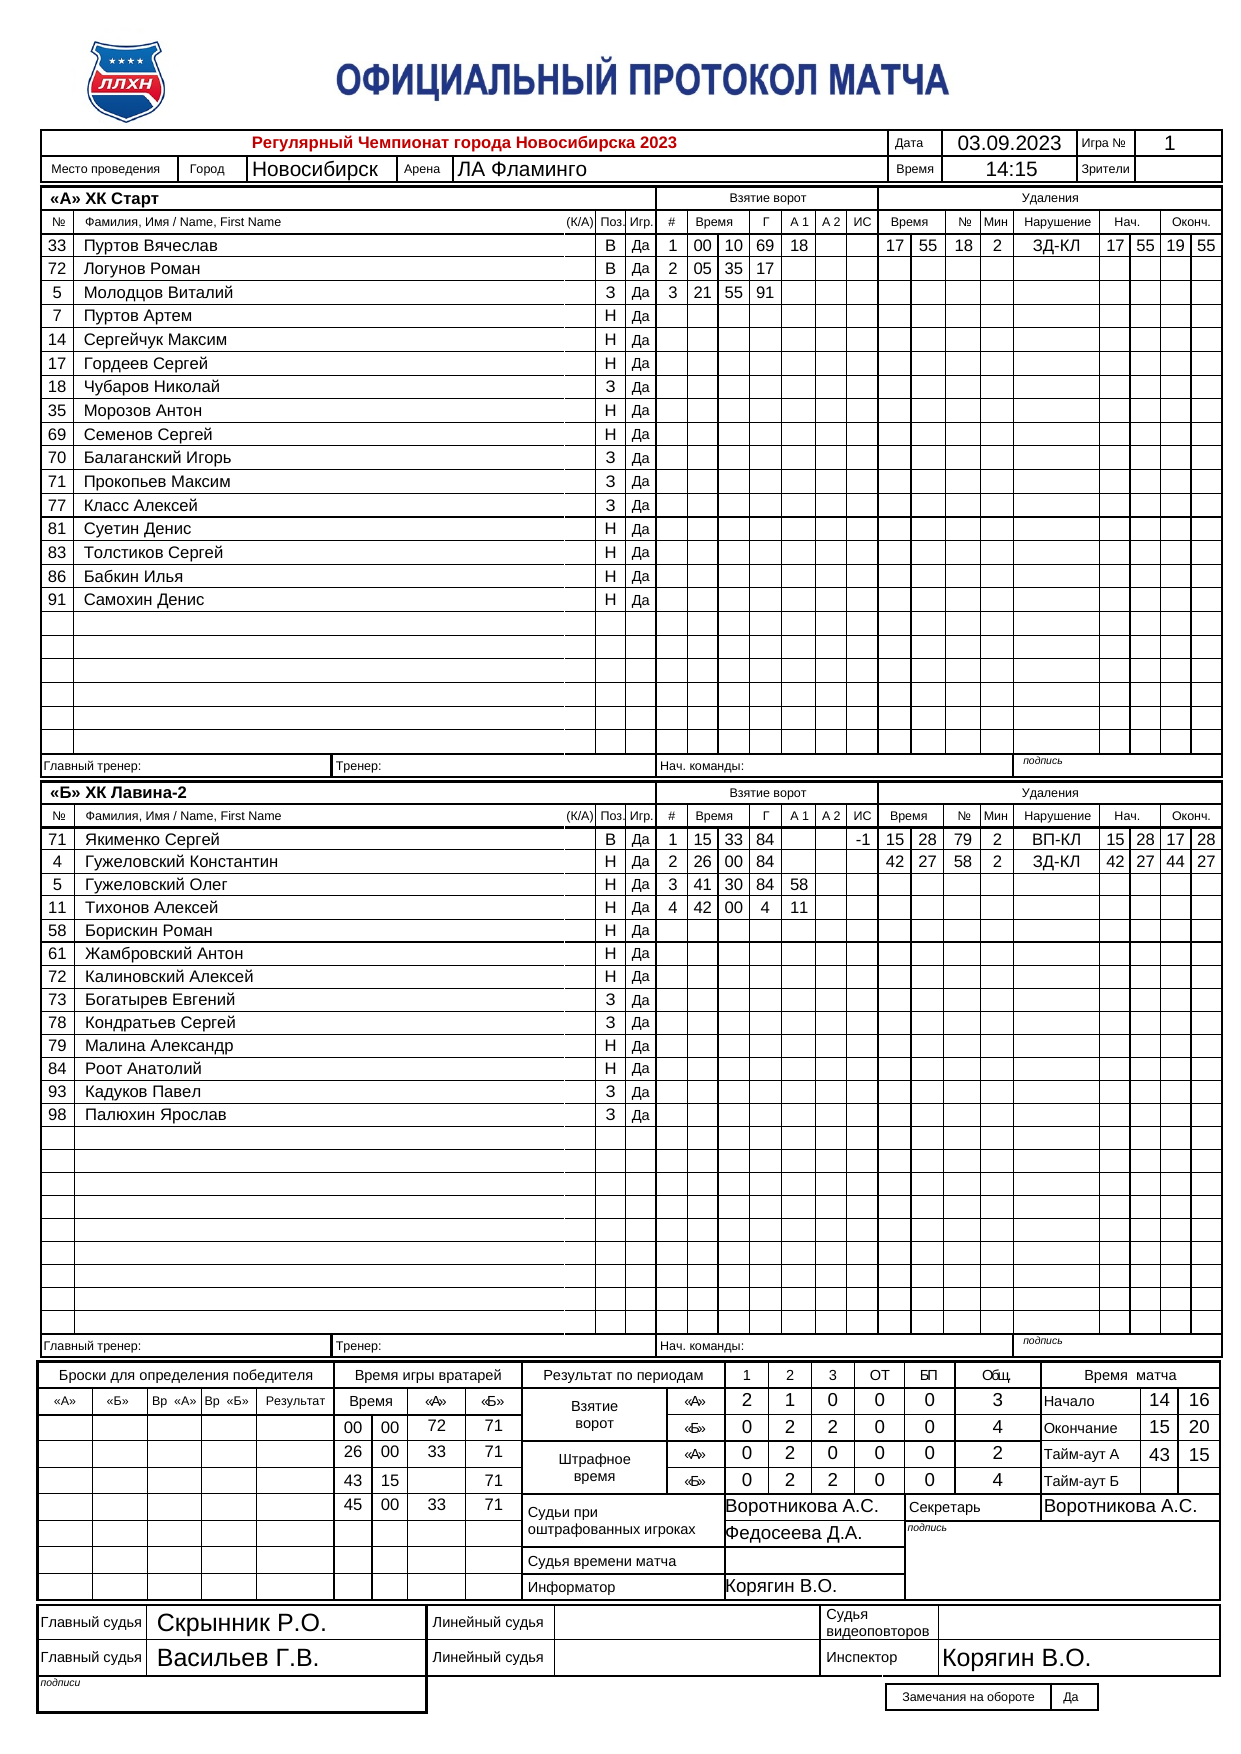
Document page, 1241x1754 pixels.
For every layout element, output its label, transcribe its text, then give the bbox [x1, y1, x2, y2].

table_cell [1100, 1081, 1129, 1103]
table_cell [944, 920, 980, 941]
table_cell [981, 1196, 1013, 1218]
table_cell [148, 1494, 201, 1520]
table_cell [750, 328, 781, 351]
table_cell [1014, 1173, 1099, 1195]
table_cell Воротникова А.С. [726, 1495, 904, 1520]
table_cell [782, 683, 815, 706]
table_cell [912, 588, 945, 611]
table_cell [1014, 518, 1099, 540]
table_cell [912, 376, 945, 398]
table_cell [816, 1265, 846, 1287]
table_cell [657, 399, 687, 422]
table_cell [912, 1288, 943, 1310]
table_cell [657, 376, 687, 398]
table_cell Роот Анатолий [75, 1058, 564, 1079]
table_cell [688, 305, 717, 327]
table_cell [466, 1547, 521, 1573]
table_cell 17 [750, 257, 781, 280]
table_cell [816, 235, 846, 256]
table_header Удаления [879, 188, 1221, 209]
table_cell [1131, 989, 1160, 1011]
table_cell [148, 1416, 201, 1440]
table_cell [981, 989, 1013, 1011]
table_cell [565, 1196, 595, 1218]
table_cell [688, 423, 717, 445]
table_cell [847, 423, 877, 445]
table_cell Зрители [1078, 157, 1134, 181]
table_cell [816, 1288, 846, 1310]
table_cell [565, 1127, 595, 1149]
table_cell [782, 305, 815, 327]
table_cell [946, 399, 980, 422]
table_cell [688, 612, 717, 634]
table_cell [719, 423, 749, 445]
table_cell Фамилия, Имя / Name, First Name [74, 211, 565, 233]
table_cell [428, 1677, 882, 1711]
table_cell [782, 1242, 815, 1264]
table_cell [1192, 518, 1221, 540]
table_cell [596, 1127, 625, 1149]
table_cell [719, 1104, 749, 1126]
table_header Время игры вратарей [335, 1363, 521, 1387]
table_header 03.09.2023 [943, 131, 1076, 155]
table_cell 2 [981, 829, 1013, 849]
table_cell [657, 1127, 687, 1149]
table_cell Самохин Денис [74, 588, 564, 611]
table_cell [750, 730, 781, 753]
table_cell [981, 683, 1013, 706]
table_cell 98 [42, 1104, 74, 1126]
table_cell [750, 612, 781, 634]
table_cell [816, 659, 846, 682]
table_cell 33 [42, 235, 73, 256]
table_cell [373, 1521, 407, 1546]
table_cell [981, 920, 1013, 941]
table_cell [816, 874, 846, 895]
table_cell 55 [912, 235, 945, 256]
table_cell № [42, 805, 74, 826]
table_cell Н [596, 850, 625, 872]
table_cell Федосеева Д.А. [726, 1521, 904, 1546]
table_cell [879, 1081, 910, 1103]
picture [5, 28, 1179, 129]
table_cell [750, 966, 781, 987]
table_cell [565, 636, 595, 658]
table_cell [1131, 446, 1160, 469]
table_cell [1014, 1035, 1099, 1057]
table_cell [1014, 305, 1099, 327]
table_cell Тайм-аут Б [1042, 1468, 1140, 1493]
table_cell [879, 707, 910, 729]
table_cell [39, 1416, 92, 1440]
table_cell [657, 1035, 687, 1057]
table_cell [1161, 1265, 1190, 1287]
table_cell [912, 1242, 943, 1264]
table_cell [39, 1547, 92, 1573]
table_cell 35 [42, 399, 73, 422]
table_cell [946, 541, 980, 564]
table_cell [335, 1521, 371, 1546]
table_cell [1100, 1173, 1129, 1195]
table_cell [847, 257, 877, 280]
table_cell [565, 376, 595, 398]
table_cell [657, 541, 687, 564]
table_cell [750, 1173, 781, 1195]
table_cell [1100, 518, 1129, 540]
table_cell [148, 1521, 201, 1546]
table_cell [981, 943, 1013, 964]
table_cell Нач. [1100, 805, 1160, 826]
table_cell [466, 1574, 521, 1599]
table_cell [596, 1150, 625, 1172]
table_cell [1100, 874, 1129, 895]
table_cell [565, 541, 595, 564]
table_cell [1100, 376, 1129, 398]
table_cell Оконч. [1161, 805, 1221, 826]
table_cell 0 [905, 1415, 954, 1440]
table_cell [879, 896, 910, 918]
table_cell [1014, 588, 1099, 611]
table_cell 2 [726, 1389, 768, 1413]
table_cell 0 [726, 1468, 768, 1493]
table_cell Кадуков Павел [75, 1081, 564, 1103]
table_cell [1100, 896, 1129, 918]
table_cell [782, 1127, 815, 1149]
table_cell [879, 1012, 910, 1033]
table_cell [39, 1574, 92, 1599]
table_cell [1100, 446, 1129, 469]
table_cell Якименко Сергей [75, 829, 564, 849]
table_cell Линейный судья [428, 1606, 554, 1639]
table_cell [750, 470, 781, 493]
table_cell [657, 1196, 687, 1218]
table_cell 2 [657, 850, 687, 872]
table_cell [148, 1547, 201, 1573]
table_cell [879, 1265, 910, 1287]
table_cell [981, 1173, 1013, 1195]
table_cell [816, 896, 846, 918]
table_cell [912, 636, 945, 658]
table_cell [93, 1521, 147, 1546]
table_cell [565, 494, 595, 516]
table_cell [1161, 966, 1190, 987]
table_cell [719, 1127, 749, 1149]
table_cell [1161, 423, 1190, 445]
table_cell [565, 305, 595, 327]
table_cell [688, 1058, 717, 1079]
table_cell [816, 1012, 846, 1033]
table_cell [719, 966, 749, 987]
table_cell Да [626, 1104, 655, 1126]
table_cell [782, 1081, 815, 1103]
table_cell [750, 565, 781, 587]
table_cell [847, 636, 877, 658]
table_cell [42, 659, 73, 682]
table_cell [981, 1288, 1013, 1310]
table_cell [75, 1219, 564, 1241]
table_cell 55 [1131, 235, 1160, 256]
table_cell [1161, 1104, 1190, 1126]
table_cell [816, 920, 846, 941]
table_cell [816, 1219, 846, 1241]
table_cell [912, 1219, 943, 1241]
table_cell Н [596, 565, 625, 587]
table_cell [944, 943, 980, 964]
table_cell З [596, 1104, 625, 1126]
table_cell [912, 352, 945, 374]
table_cell Мин [981, 211, 1013, 233]
table_cell [565, 659, 595, 682]
table_cell Пуртов Артем [74, 305, 564, 327]
table_cell 0 [905, 1442, 954, 1467]
table_cell [1131, 376, 1160, 398]
table_cell [1014, 565, 1099, 587]
table_cell [912, 707, 945, 729]
table_cell Нач. команды: [657, 755, 1012, 776]
table_cell [657, 305, 687, 327]
table_cell [1014, 966, 1099, 987]
table_cell Да [626, 399, 655, 422]
table_cell [981, 494, 1013, 516]
table_cell [688, 966, 717, 987]
table_cell [847, 235, 877, 256]
table_cell Скрынник Р.О. [147, 1606, 425, 1639]
table_cell [565, 518, 595, 540]
table_cell 4 [42, 850, 74, 872]
table_cell 2 [981, 850, 1013, 872]
table_cell [981, 305, 1013, 327]
table_cell [816, 612, 846, 634]
table_cell [688, 1242, 717, 1264]
table_cell [816, 518, 846, 540]
table_cell [847, 1288, 877, 1310]
table_cell Н [596, 305, 625, 327]
table_cell [626, 730, 655, 753]
table_cell [1161, 470, 1190, 493]
table_cell [847, 281, 877, 303]
table_cell [750, 423, 781, 445]
table_cell [946, 730, 980, 753]
table_cell [1014, 920, 1099, 941]
table_cell [944, 896, 980, 918]
table_cell [373, 1574, 407, 1599]
table_cell Гордеев Сергей [74, 352, 564, 374]
table_cell [202, 1494, 256, 1520]
table_cell [847, 446, 877, 469]
table_cell [847, 659, 877, 682]
table_cell [719, 1035, 749, 1057]
table_cell [1100, 305, 1129, 327]
table_cell [782, 328, 815, 351]
table_cell [373, 1547, 407, 1573]
table_cell Главный судья [39, 1640, 146, 1675]
table_cell [782, 989, 815, 1011]
table_cell [626, 1127, 655, 1149]
table_cell 15 [1179, 1441, 1219, 1467]
table_cell Поз. [596, 805, 625, 826]
table_cell [1131, 1150, 1160, 1172]
table_cell [1100, 636, 1129, 658]
table_cell [750, 1104, 781, 1126]
table_cell [816, 423, 846, 445]
table_cell Информатор [523, 1575, 724, 1599]
table_cell [1100, 1265, 1129, 1287]
table_cell [565, 1219, 595, 1241]
table_cell [847, 966, 877, 987]
table_cell 26 [335, 1441, 371, 1467]
table_cell [1161, 920, 1190, 941]
table_cell [565, 1173, 595, 1195]
table_cell [688, 1173, 717, 1195]
table_cell Корягин В.О. [939, 1640, 1219, 1675]
table_cell [1100, 541, 1129, 564]
table_cell [719, 1311, 749, 1333]
table_cell [1014, 1288, 1099, 1310]
table_cell [847, 1104, 877, 1126]
table_cell [847, 518, 877, 540]
table_cell [719, 399, 749, 422]
table_cell [1131, 470, 1160, 493]
table_cell [782, 565, 815, 587]
table_cell [1131, 707, 1160, 729]
table_cell Секретарь [906, 1495, 1040, 1520]
table_cell [1014, 494, 1099, 516]
table_cell Взятие ворот [523, 1389, 666, 1440]
table_cell 3 [956, 1389, 1040, 1413]
table_cell Да [626, 943, 655, 964]
table_cell [912, 494, 945, 516]
table_cell [981, 1058, 1013, 1079]
table_cell Да [626, 874, 655, 895]
table_cell 0 [905, 1468, 954, 1493]
table_cell 69 [750, 235, 781, 256]
table_cell [565, 1288, 595, 1310]
table_cell [1014, 1196, 1099, 1218]
table_cell [1131, 1196, 1160, 1218]
table_cell [1131, 1265, 1160, 1287]
table_cell [782, 920, 815, 941]
table_cell [847, 376, 877, 398]
table_cell [719, 730, 749, 753]
table_cell [782, 1035, 815, 1057]
table_cell [565, 1058, 595, 1079]
table_cell [816, 1104, 846, 1126]
table_cell Время [879, 211, 945, 233]
table_cell [257, 1416, 333, 1440]
table_cell Н [596, 943, 625, 964]
table_cell [565, 399, 595, 422]
table_cell [1192, 565, 1221, 587]
table_cell [626, 636, 655, 658]
table_cell 71 [466, 1494, 521, 1520]
table_cell [847, 1242, 877, 1264]
table_cell [750, 518, 781, 540]
table_cell [782, 707, 815, 729]
table_cell Да [626, 541, 655, 564]
table_cell [719, 636, 749, 658]
table_cell [626, 1311, 655, 1333]
table_cell [1100, 1196, 1129, 1218]
table_cell Фамилия, Имя / Name, First Name [75, 805, 565, 826]
table_cell [816, 1242, 846, 1264]
table_cell [1136, 157, 1221, 181]
table_cell [719, 1150, 749, 1172]
table_cell [596, 1311, 625, 1333]
table_cell Да [626, 235, 655, 256]
table_cell [93, 1441, 147, 1467]
table_cell [912, 1081, 943, 1103]
table_cell [1161, 352, 1190, 374]
table_cell [1161, 588, 1190, 611]
table_cell [688, 659, 717, 682]
table_cell [879, 1104, 910, 1126]
table_cell [626, 1173, 655, 1195]
table_cell [946, 376, 980, 398]
table_cell [912, 1104, 943, 1126]
table_cell [1131, 281, 1160, 303]
table_cell 21 [688, 281, 717, 303]
table_cell 28 [912, 829, 943, 849]
table_cell [565, 281, 595, 303]
table_cell [1131, 257, 1160, 280]
table_cell [1014, 1127, 1099, 1149]
table_cell [688, 636, 717, 658]
table_cell [816, 588, 846, 611]
table_cell 17 [42, 352, 73, 374]
table_cell [750, 399, 781, 422]
table_header Броски для определения победителя [39, 1363, 333, 1387]
table_cell Воротникова А.С. [1042, 1495, 1219, 1520]
table_cell [782, 1265, 815, 1287]
table_cell 1 [657, 235, 687, 256]
table_header ОТ [855, 1363, 904, 1387]
table_cell 18 [946, 235, 980, 256]
table_cell [1192, 707, 1221, 729]
table_cell [657, 943, 687, 964]
table_cell [912, 920, 943, 941]
table_cell ЛА Фламинго [454, 157, 887, 181]
table_cell [879, 1173, 910, 1195]
table_cell 00 [719, 896, 749, 918]
table_cell [1014, 707, 1099, 729]
table_cell [565, 829, 595, 849]
table_cell [750, 541, 781, 564]
table_cell [816, 943, 846, 964]
table_cell [912, 281, 945, 303]
table_cell [750, 920, 781, 941]
table_cell 4 [750, 896, 781, 918]
table_cell [1131, 1058, 1160, 1079]
table_cell [726, 1548, 904, 1573]
table_cell [565, 1104, 595, 1126]
table_cell [626, 1150, 655, 1172]
table_cell [257, 1521, 333, 1546]
table_cell [74, 707, 564, 729]
table_cell Н [596, 541, 625, 564]
table_cell 33 [408, 1441, 465, 1467]
table_cell [847, 494, 877, 516]
table_cell [847, 1081, 877, 1103]
table_cell [912, 683, 945, 706]
table_cell [719, 588, 749, 611]
table_cell [782, 829, 815, 849]
table_cell [1014, 281, 1099, 303]
table_cell [565, 235, 595, 256]
table_cell [688, 683, 717, 706]
table_cell Да [626, 850, 655, 872]
table_cell [981, 565, 1013, 587]
table_cell 00 [373, 1494, 407, 1520]
table_cell 27 [912, 850, 943, 872]
table_cell «А» [668, 1442, 724, 1467]
table_cell [657, 683, 687, 706]
table_cell [944, 966, 980, 987]
table_cell Тихонов Алексей [75, 896, 564, 918]
table_cell [847, 1173, 877, 1195]
table_cell [565, 1012, 595, 1033]
table_cell [1014, 1150, 1099, 1172]
table_cell [1131, 588, 1160, 611]
table_cell [1161, 541, 1190, 564]
table_cell Жамбровский Антон [75, 943, 564, 964]
table_cell [657, 1219, 687, 1241]
table_cell [981, 1081, 1013, 1103]
table_cell [688, 518, 717, 540]
table_cell [816, 305, 846, 327]
table_cell [1099, 1682, 1220, 1711]
table_cell № [944, 805, 980, 826]
table_cell Тайм-аут А [1042, 1441, 1140, 1467]
table_cell 2 [769, 1468, 811, 1493]
table_cell [1192, 1104, 1221, 1126]
table_cell Н [596, 518, 625, 540]
table_cell Поз. [596, 211, 625, 233]
table_cell [782, 470, 815, 493]
table_cell [75, 1265, 564, 1287]
table_cell [981, 1127, 1013, 1149]
table_cell [879, 281, 910, 303]
table_cell [626, 1219, 655, 1241]
table_cell [1131, 874, 1160, 895]
table_cell [944, 1150, 980, 1172]
table_cell [847, 1196, 877, 1218]
table_cell [879, 1150, 910, 1172]
table_cell [1192, 1265, 1221, 1287]
table_cell 2 [981, 235, 1013, 256]
table_cell 78 [42, 1012, 74, 1033]
table_cell 91 [42, 588, 73, 611]
table_cell [879, 1196, 910, 1218]
table_cell [1014, 1012, 1099, 1033]
table_cell 72 [408, 1416, 465, 1440]
table_cell [981, 376, 1013, 398]
table_cell [565, 1150, 595, 1172]
table_cell [879, 399, 910, 422]
table_header Общ. [956, 1363, 1040, 1387]
table_cell [74, 636, 564, 658]
table_cell [565, 1081, 595, 1103]
table_header Взятие ворот [657, 188, 877, 209]
table_cell 7 [42, 305, 73, 327]
table_cell [946, 281, 980, 303]
table_cell 70 [42, 446, 73, 469]
table_cell Класс Алексей [74, 494, 564, 516]
table_cell [879, 565, 910, 587]
table_cell [981, 1012, 1013, 1033]
table_cell [782, 588, 815, 611]
table_cell [202, 1468, 256, 1493]
table_cell [944, 1127, 980, 1149]
table_cell [688, 565, 717, 587]
table_cell [1141, 1468, 1177, 1493]
table_cell Гужеловский Олег [75, 874, 564, 895]
table_cell № [946, 211, 980, 233]
table_cell 0 [726, 1415, 768, 1440]
table_cell Н [596, 352, 625, 374]
table_cell [782, 423, 815, 445]
table_cell Богатырев Евгений [75, 989, 564, 1011]
table_cell [981, 541, 1013, 564]
table_cell [565, 874, 595, 895]
table_cell [750, 636, 781, 658]
table_cell [981, 659, 1013, 682]
table_cell подпись [1014, 1335, 1221, 1356]
table_cell [719, 659, 749, 682]
table_cell [1192, 423, 1221, 445]
table_cell Да [626, 1081, 655, 1103]
table_cell [1192, 1081, 1221, 1103]
table_cell [816, 829, 846, 849]
table_cell [657, 1150, 687, 1172]
table_cell [847, 1058, 877, 1079]
table_cell [1100, 612, 1129, 634]
table_cell [565, 707, 595, 729]
table_cell [879, 588, 910, 611]
table_cell ЗД-КЛ [1014, 850, 1099, 872]
table_cell [816, 281, 846, 303]
table_cell 77 [42, 494, 73, 516]
table_cell [719, 305, 749, 327]
table_cell 2 [769, 1442, 811, 1467]
table_cell [939, 1606, 1219, 1639]
table_cell 11 [42, 896, 74, 918]
table_cell [42, 636, 73, 658]
table_cell [782, 518, 815, 540]
table_cell [847, 707, 877, 729]
table_cell [74, 659, 564, 682]
table_cell [912, 966, 943, 987]
table_cell [42, 1173, 74, 1195]
table_cell [879, 659, 910, 682]
table_cell [879, 1035, 910, 1057]
table_cell [1161, 1311, 1190, 1333]
table_cell [782, 281, 815, 303]
table_cell [879, 446, 910, 469]
table_cell [847, 541, 877, 564]
table_cell Н [596, 328, 625, 351]
table_cell [750, 1058, 781, 1079]
table_cell [202, 1574, 256, 1599]
table_cell [816, 494, 846, 516]
table_cell Да [626, 989, 655, 1011]
table_cell [1014, 328, 1099, 351]
table_cell [981, 328, 1013, 351]
table_cell [946, 257, 980, 280]
table_cell [688, 1081, 717, 1103]
table_cell Нач. [1100, 211, 1160, 233]
table_cell [879, 874, 910, 895]
table_cell Главный тренер: [42, 755, 330, 776]
table_cell [847, 328, 877, 351]
table_cell Да [626, 1012, 655, 1033]
table_cell [719, 565, 749, 587]
table_cell 4 [657, 896, 687, 918]
table_cell [257, 1468, 333, 1493]
table_cell [981, 470, 1013, 493]
table_cell Игр. [626, 211, 655, 233]
table_cell 33 [719, 829, 749, 849]
table_cell 2 [812, 1415, 854, 1440]
table_cell [782, 352, 815, 374]
table_cell 93 [42, 1081, 74, 1103]
table_cell [912, 257, 945, 280]
table_cell № [42, 211, 73, 233]
table_header Время матча [1042, 1363, 1219, 1387]
table_cell 3 [657, 874, 687, 895]
table_cell Новосибирск [248, 157, 396, 181]
table_cell 79 [944, 829, 980, 849]
table_cell Нач. команды: [657, 1335, 1012, 1356]
table_cell [782, 1058, 815, 1079]
table_cell 5 [42, 874, 74, 895]
table_cell [1161, 1081, 1190, 1103]
table_cell [879, 730, 910, 753]
table_cell [782, 1219, 815, 1241]
table_cell Главный судья [39, 1606, 146, 1639]
table_cell Логунов Роман [74, 257, 564, 280]
table_cell [879, 1288, 910, 1310]
table_cell [1100, 1012, 1129, 1033]
table_cell Да [626, 257, 655, 280]
table_cell [946, 612, 980, 634]
table_cell [1192, 257, 1221, 280]
table_cell 83 [42, 541, 73, 564]
table_cell 42 [1100, 850, 1129, 872]
table_cell [42, 1242, 74, 1264]
table_cell [879, 423, 910, 445]
table_cell [879, 966, 910, 987]
table_cell 71 [466, 1416, 521, 1440]
table_cell [657, 920, 687, 941]
table_cell Балаганский Игорь [74, 446, 564, 469]
table_cell [1161, 565, 1190, 587]
table_cell [944, 1104, 980, 1126]
table_cell [782, 1173, 815, 1195]
table_cell [912, 989, 943, 1011]
table_cell [879, 541, 910, 564]
table_cell подпись [1014, 755, 1221, 776]
table_cell [912, 446, 945, 469]
table_cell [782, 636, 815, 658]
table_cell В [596, 235, 625, 256]
table_cell [565, 896, 595, 918]
table_cell Да [626, 829, 655, 849]
table_cell [657, 565, 687, 587]
table_cell Судьи при оштрафованных игроках [523, 1495, 724, 1546]
table_header Результат по периодам [523, 1363, 724, 1387]
table_cell [1131, 1035, 1160, 1057]
table_cell [847, 565, 877, 587]
table_cell [879, 305, 910, 327]
table_cell Время [335, 1389, 407, 1413]
table_cell [1192, 1150, 1221, 1172]
table_cell [1014, 541, 1099, 564]
table_cell [42, 730, 73, 753]
table_cell [1014, 1265, 1099, 1287]
table_cell Семенов Сергей [74, 423, 564, 445]
table_cell [1100, 989, 1129, 1011]
table_cell [565, 1311, 595, 1333]
table_cell [75, 1288, 564, 1310]
table_cell [981, 399, 1013, 422]
table_cell [1100, 730, 1129, 753]
table_cell [944, 1173, 980, 1195]
table_cell [879, 494, 910, 516]
table_cell [596, 636, 625, 658]
table_cell [912, 423, 945, 445]
table_cell [626, 612, 655, 634]
table_cell [688, 1127, 717, 1149]
table_cell [657, 423, 687, 445]
table_cell [1192, 989, 1221, 1011]
table_cell [1100, 588, 1129, 611]
table_cell [657, 1058, 687, 1079]
table_cell 15 [373, 1468, 407, 1493]
table_cell [981, 1242, 1013, 1264]
table_cell [1161, 896, 1190, 918]
table_cell 28 [1131, 829, 1160, 849]
table_cell [565, 352, 595, 374]
table_cell [565, 446, 595, 469]
table_cell [981, 966, 1013, 987]
table_header Удаления [879, 783, 1221, 803]
table_cell [555, 1640, 819, 1675]
table_cell [879, 470, 910, 493]
table_cell 84 [42, 1058, 74, 1079]
table_cell [1192, 1173, 1221, 1195]
table_cell [816, 446, 846, 469]
table_cell [719, 1173, 749, 1195]
table_cell [657, 730, 687, 753]
table_cell [816, 1035, 846, 1057]
table_cell [782, 659, 815, 682]
table_cell [565, 328, 595, 351]
table_cell [719, 1012, 749, 1033]
table_cell [879, 518, 910, 540]
table_cell [912, 730, 945, 753]
table_cell подпись [906, 1522, 1219, 1599]
table_cell [719, 518, 749, 540]
table_cell З [596, 281, 625, 303]
table_cell 4 [956, 1415, 1040, 1440]
table_cell [657, 707, 687, 729]
table_cell Пуртов Вячеслав [74, 235, 564, 256]
table_cell [981, 636, 1013, 658]
table_cell Да [626, 376, 655, 398]
table_cell [816, 966, 846, 987]
table_cell [1192, 328, 1221, 351]
table_cell [816, 636, 846, 658]
table_cell [1161, 1127, 1190, 1149]
table_cell [1192, 1311, 1221, 1333]
table_cell [816, 470, 846, 493]
table_cell [688, 1288, 717, 1310]
table_cell [816, 1173, 846, 1195]
table_cell [719, 989, 749, 1011]
table_cell [816, 730, 846, 753]
table_cell [946, 470, 980, 493]
table_cell [565, 730, 595, 753]
table_cell Время [879, 805, 943, 826]
table_cell [565, 966, 595, 987]
table_cell [1161, 874, 1190, 895]
table_cell Да [626, 920, 655, 941]
table_cell [847, 850, 877, 872]
table_cell ИС [847, 211, 877, 233]
table_cell Морозов Антон [74, 399, 564, 422]
table_header 2 [769, 1363, 811, 1387]
table_cell [626, 707, 655, 729]
table_cell Да [626, 494, 655, 516]
table_cell [1100, 423, 1129, 445]
table_cell [912, 1311, 943, 1333]
table_cell 42 [879, 850, 910, 872]
table_cell [1192, 281, 1221, 303]
table_cell [883, 1677, 1220, 1681]
table_cell [981, 707, 1013, 729]
table_cell [981, 896, 1013, 918]
table_cell Да [626, 352, 655, 374]
table_cell [688, 1104, 717, 1126]
table_cell [1131, 541, 1160, 564]
table_cell [1014, 376, 1099, 398]
table_cell 15 [1100, 829, 1129, 849]
table_cell [42, 1311, 74, 1333]
table_cell [847, 874, 877, 895]
table_cell [750, 1288, 781, 1310]
table_cell [1131, 636, 1160, 658]
table_cell подписи [39, 1677, 425, 1711]
table_cell 15 [688, 829, 717, 849]
table_cell 0 [855, 1468, 904, 1493]
table_cell [981, 1035, 1013, 1057]
table_cell [1161, 730, 1190, 753]
table_cell [565, 1035, 595, 1057]
table_cell [1014, 1219, 1099, 1241]
table_cell [657, 1173, 687, 1195]
table_cell Да [626, 328, 655, 351]
table_cell Инспектор [821, 1640, 938, 1675]
table_cell [1192, 541, 1221, 564]
table_cell [74, 683, 564, 706]
table_cell 26 [688, 850, 717, 872]
table_cell [1161, 1219, 1190, 1241]
table_header Да [1052, 1685, 1097, 1709]
table_cell [944, 1242, 980, 1264]
table_cell [719, 494, 749, 516]
table_cell Н [596, 920, 625, 941]
table_cell [750, 588, 781, 611]
table_cell [719, 328, 749, 351]
table_cell [42, 1265, 74, 1287]
table_cell [946, 683, 980, 706]
table_cell 00 [373, 1416, 407, 1440]
table_cell [688, 1265, 717, 1287]
table_cell [750, 1265, 781, 1287]
table_cell 18 [42, 376, 73, 398]
table_cell [688, 730, 717, 753]
table_cell [782, 541, 815, 564]
table_cell [879, 1127, 910, 1149]
table_cell 1 [657, 829, 687, 849]
table_cell [1192, 874, 1221, 895]
table_cell 42 [688, 896, 717, 918]
table_cell (К/А) [565, 211, 595, 233]
table_cell [1100, 1035, 1129, 1057]
table_cell [816, 989, 846, 1011]
table_cell [688, 588, 717, 611]
table_cell [1014, 1081, 1099, 1103]
table_cell [1161, 399, 1190, 422]
table_cell [847, 588, 877, 611]
table_cell [750, 1150, 781, 1172]
table_cell 71 [42, 470, 73, 493]
table_cell [1131, 683, 1160, 706]
table_cell [408, 1468, 465, 1493]
table_cell Начало [1042, 1389, 1140, 1413]
table_cell [719, 1265, 749, 1287]
table_cell [847, 683, 877, 706]
table_cell Время [688, 805, 749, 826]
table_cell [657, 636, 687, 658]
table_cell [1192, 920, 1221, 941]
table_cell 71 [42, 829, 74, 849]
table_cell 35 [719, 257, 749, 280]
table_cell [688, 446, 717, 469]
table_cell 81 [42, 518, 73, 540]
table_cell [1161, 494, 1190, 516]
table_cell [981, 446, 1013, 469]
table_cell [816, 541, 846, 564]
table_cell [944, 1196, 980, 1218]
table_cell Мин [981, 805, 1013, 826]
table_cell [944, 1012, 980, 1033]
table_cell [719, 446, 749, 469]
table_cell 27 [1192, 850, 1221, 872]
table_cell [816, 1058, 846, 1079]
table_cell [1014, 1242, 1099, 1264]
table_cell [750, 1219, 781, 1241]
table_cell [816, 1196, 846, 1218]
table_cell [1100, 1219, 1129, 1241]
table_cell [719, 943, 749, 964]
table_cell [596, 1219, 625, 1241]
table_cell [1131, 1104, 1160, 1126]
table_cell [1131, 305, 1160, 327]
table_cell [816, 328, 846, 351]
table_cell [1131, 1219, 1160, 1241]
table_cell [202, 1521, 256, 1546]
table_cell [1192, 966, 1221, 987]
table_cell [879, 1058, 910, 1079]
table_cell [1100, 494, 1129, 516]
table_cell [1131, 1081, 1160, 1103]
table_cell 17 [879, 235, 910, 256]
table_cell [202, 1416, 256, 1440]
table_cell [1014, 1058, 1099, 1079]
table_cell 0 [812, 1389, 854, 1413]
table_cell # [657, 805, 687, 826]
table_cell 05 [688, 257, 717, 280]
table_cell [981, 352, 1013, 374]
table_cell «А» [668, 1389, 724, 1413]
table_cell -1 [847, 829, 877, 849]
table_cell 18 [782, 235, 815, 256]
table_cell 30 [719, 874, 749, 895]
table_cell 0 [855, 1415, 904, 1440]
table_cell «Б» [668, 1468, 724, 1493]
table_cell [1192, 1242, 1221, 1264]
table_cell [946, 588, 980, 611]
table_cell [782, 612, 815, 634]
table_cell [1100, 1127, 1129, 1149]
table_cell З [596, 494, 625, 516]
table_cell [74, 730, 564, 753]
table_cell Судья времени матча [523, 1548, 724, 1573]
table_cell А 1 [782, 211, 815, 233]
table_cell Судья видеоповторов [821, 1606, 938, 1639]
table_cell [335, 1574, 371, 1599]
table_cell [981, 257, 1013, 280]
table_cell [879, 683, 910, 706]
table_cell [1131, 1012, 1160, 1033]
table_cell [1161, 1058, 1190, 1079]
table_cell 0 [905, 1389, 954, 1413]
table_cell [1161, 636, 1190, 658]
table_cell [688, 1196, 717, 1218]
table_cell [981, 874, 1013, 895]
table_cell Тренер: [333, 1335, 655, 1356]
table_cell [1192, 943, 1221, 964]
table_cell [912, 943, 943, 964]
table_header БП [905, 1363, 954, 1387]
table_cell 58 [944, 850, 980, 872]
table_cell [719, 1196, 749, 1218]
table_cell [944, 1265, 980, 1287]
table_cell [657, 1311, 687, 1333]
table_cell А 1 [782, 805, 815, 826]
table_cell [565, 920, 595, 941]
table_cell [565, 423, 595, 445]
table_cell [782, 257, 815, 280]
table_cell Н [596, 874, 625, 895]
table_cell [1192, 446, 1221, 469]
table_cell 73 [42, 989, 74, 1011]
table_cell [1161, 707, 1190, 729]
table_cell 17 [1100, 235, 1129, 256]
table_cell [565, 565, 595, 587]
table_cell [75, 1150, 564, 1172]
table_cell Вр «А» [148, 1389, 201, 1413]
table_cell [1100, 565, 1129, 587]
table_cell Результат [257, 1389, 333, 1413]
table_cell [750, 446, 781, 469]
table_cell [565, 989, 595, 1011]
table_cell [1192, 399, 1221, 422]
table_cell [879, 989, 910, 1011]
table_cell [750, 1012, 781, 1033]
table_cell [565, 683, 595, 706]
table_cell 14 [1141, 1389, 1177, 1413]
table_cell [1100, 257, 1129, 280]
table_cell [555, 1606, 819, 1639]
table_cell [816, 565, 846, 587]
table_cell [1192, 683, 1221, 706]
table_cell (К/А) [565, 805, 595, 826]
table_cell [946, 565, 980, 587]
table_cell [148, 1574, 201, 1599]
table_cell [657, 352, 687, 374]
table_cell В [596, 257, 625, 280]
table_cell Н [596, 966, 625, 987]
table_cell Тренер: [333, 755, 655, 776]
table_cell [944, 1035, 980, 1057]
table_cell З [596, 1012, 625, 1033]
table_cell [657, 494, 687, 516]
table_cell [657, 1242, 687, 1264]
table_cell [657, 1265, 687, 1287]
table_header «А» ХК Старт [42, 188, 655, 209]
table_cell [879, 1242, 910, 1264]
table_header Замечания на обороте [887, 1685, 1050, 1709]
table_cell [1100, 328, 1129, 351]
table_cell З [596, 446, 625, 469]
table_cell [466, 1521, 521, 1546]
table_cell [688, 1219, 717, 1241]
table_cell [912, 1173, 943, 1195]
table_cell [1100, 966, 1129, 987]
table_cell [912, 896, 943, 918]
table_cell 58 [782, 874, 815, 895]
table_cell [565, 850, 595, 872]
table_cell Чубаров Николай [74, 376, 564, 398]
table_cell [657, 1104, 687, 1126]
table_cell 11 [782, 896, 815, 918]
table_cell [981, 518, 1013, 540]
table_cell [981, 612, 1013, 634]
table_cell [688, 1035, 717, 1057]
table_cell [596, 1265, 625, 1287]
table_cell [816, 1311, 846, 1333]
table_cell [1014, 683, 1099, 706]
table_cell [1192, 1196, 1221, 1218]
table_cell Н [596, 399, 625, 422]
table_cell [879, 352, 910, 374]
table_cell [1192, 588, 1221, 611]
table_cell [750, 683, 781, 706]
table_cell [719, 1081, 749, 1103]
table_cell 00 [688, 235, 717, 256]
table_cell [42, 683, 73, 706]
table_cell [626, 1242, 655, 1264]
table_cell [1192, 730, 1221, 753]
table_cell [750, 707, 781, 729]
table_cell [1161, 446, 1190, 469]
table_cell [946, 423, 980, 445]
table_cell [750, 1242, 781, 1264]
table_cell Да [626, 588, 655, 611]
table_cell [626, 1288, 655, 1310]
table_cell [946, 707, 980, 729]
table_cell 0 [812, 1442, 854, 1467]
table_cell [1100, 352, 1129, 374]
table_header Регулярный Чемпионат города Новосибирска 2023 [42, 131, 887, 155]
table_cell [719, 352, 749, 374]
table_cell [816, 352, 846, 374]
table_cell [75, 1242, 564, 1264]
table_cell [879, 328, 910, 351]
table_cell [657, 1081, 687, 1103]
table_cell [1161, 1242, 1190, 1264]
table_cell [688, 494, 717, 516]
table_cell [1014, 989, 1099, 1011]
table_cell [1100, 707, 1129, 729]
table_cell [335, 1547, 371, 1573]
table_cell 00 [719, 850, 749, 872]
table_cell [42, 1196, 74, 1218]
table_cell Время [889, 157, 941, 181]
table_cell [912, 1127, 943, 1149]
table_cell [42, 1150, 74, 1172]
table_cell 14 [42, 328, 73, 351]
table_cell Нарушение [1014, 805, 1099, 826]
table_cell Прокопьев Максим [74, 470, 564, 493]
table_cell [912, 541, 945, 564]
table_cell [75, 1127, 564, 1149]
table_cell 33 [408, 1494, 465, 1520]
table_cell [879, 1311, 910, 1333]
table_cell [565, 257, 595, 280]
table_cell [782, 850, 815, 872]
table_cell 28 [1192, 829, 1221, 849]
table_cell «Б » [466, 1389, 521, 1413]
table_cell [847, 920, 877, 941]
table_cell [1192, 659, 1221, 682]
table_cell [1131, 565, 1160, 587]
table_cell [257, 1494, 333, 1520]
table_cell [1131, 423, 1160, 445]
table_cell [657, 989, 687, 1011]
table_cell [1014, 896, 1099, 918]
table_cell 84 [750, 829, 781, 849]
table_cell [1161, 257, 1190, 280]
table_cell [847, 1311, 877, 1333]
table_cell [688, 707, 717, 729]
table_cell [981, 423, 1013, 445]
table_cell [1161, 376, 1190, 398]
table_cell [1100, 281, 1129, 303]
table_cell [148, 1441, 201, 1467]
table_cell [879, 612, 910, 634]
table_cell [1192, 494, 1221, 516]
table_cell [847, 1035, 877, 1057]
table_cell Время [688, 211, 749, 233]
table_cell [750, 1035, 781, 1057]
table_cell [847, 352, 877, 374]
table_cell Молодцов Виталий [74, 281, 564, 303]
table_cell [719, 683, 749, 706]
table_cell [847, 896, 877, 918]
table_cell Да [626, 518, 655, 540]
table_cell [847, 1219, 877, 1241]
table_cell [879, 920, 910, 941]
table_cell Палюхин Ярослав [75, 1104, 564, 1126]
table_cell [1100, 1150, 1129, 1172]
table_cell [847, 1150, 877, 1172]
table_cell [42, 1127, 74, 1149]
table_cell [879, 257, 910, 280]
table_cell [1100, 470, 1129, 493]
table_cell [816, 257, 846, 280]
table_cell [912, 470, 945, 493]
table_cell [257, 1441, 333, 1467]
table_cell [719, 541, 749, 564]
table_cell [565, 470, 595, 493]
table_cell [75, 1311, 564, 1333]
table_cell [39, 1468, 92, 1493]
table_cell [912, 399, 945, 422]
table_cell [657, 1012, 687, 1033]
table_cell 15 [1141, 1415, 1177, 1440]
table_cell 61 [42, 943, 74, 964]
table_cell [596, 730, 625, 753]
table_cell [782, 446, 815, 469]
table_cell 55 [719, 281, 749, 303]
table_cell [688, 399, 717, 422]
table_cell 2 [657, 257, 687, 280]
table_cell [39, 1441, 92, 1467]
table_cell [1100, 920, 1129, 941]
table_cell Н [596, 1035, 625, 1057]
table_cell [1131, 518, 1160, 540]
table_cell [912, 565, 945, 587]
table_cell [816, 376, 846, 398]
table_cell [782, 399, 815, 422]
table_cell [946, 352, 980, 374]
table_cell 00 [373, 1441, 407, 1467]
table_cell [750, 943, 781, 964]
table_cell [782, 1012, 815, 1033]
table_cell [944, 1058, 980, 1079]
table_header 1 [726, 1363, 768, 1387]
table_cell [782, 494, 815, 516]
table_cell [657, 470, 687, 493]
table_cell [946, 328, 980, 351]
table_cell 41 [688, 874, 717, 895]
table_cell [944, 874, 980, 895]
table_cell [719, 707, 749, 729]
table_cell [1161, 1288, 1190, 1310]
table_cell З [596, 376, 625, 398]
table_cell [688, 541, 717, 564]
table_cell [981, 588, 1013, 611]
table_cell 55 [1192, 235, 1221, 256]
table_cell [1131, 943, 1160, 964]
table_cell 2 [769, 1415, 811, 1440]
table_cell 17 [1161, 829, 1190, 849]
table_cell Малина Александр [75, 1035, 564, 1057]
table_cell [944, 1219, 980, 1241]
table_cell [1131, 1311, 1160, 1333]
table_cell Арена [398, 157, 452, 181]
table_cell [750, 305, 781, 327]
table_cell [1192, 1012, 1221, 1033]
table_cell [879, 376, 910, 398]
table_cell [847, 612, 877, 634]
table_cell «А» [408, 1389, 465, 1413]
table_cell [1131, 896, 1160, 918]
table_cell Окончание [1042, 1415, 1140, 1440]
table_cell [719, 920, 749, 941]
table_cell 72 [42, 966, 74, 987]
table_cell Да [626, 281, 655, 303]
table_cell [626, 659, 655, 682]
table_cell [1014, 1311, 1099, 1333]
table_cell [1100, 1311, 1129, 1333]
table_cell [148, 1468, 201, 1493]
table_cell [912, 612, 945, 634]
table_cell [782, 966, 815, 987]
table_cell [912, 659, 945, 682]
table_cell Да [626, 423, 655, 445]
table_cell [1131, 1288, 1160, 1310]
table_cell [847, 943, 877, 964]
table_cell Г [750, 805, 781, 826]
table_cell [39, 1521, 92, 1546]
table_cell [1161, 1012, 1190, 1033]
table_cell [1131, 399, 1160, 422]
table_cell [847, 1012, 877, 1033]
table_cell ИС [847, 805, 877, 826]
table_cell [912, 874, 943, 895]
table_cell 84 [750, 874, 781, 895]
table_cell [1192, 1288, 1221, 1310]
table_cell 45 [335, 1494, 371, 1520]
table_cell Главный тренер: [42, 1335, 330, 1356]
table_cell [719, 1058, 749, 1079]
table_cell З [596, 1081, 625, 1103]
table_cell [1192, 305, 1221, 327]
table_cell [946, 494, 980, 516]
table_cell [1192, 376, 1221, 398]
table_cell [688, 920, 717, 941]
table_cell Н [596, 1058, 625, 1079]
table_cell [1131, 659, 1160, 682]
table_cell Да [626, 470, 655, 493]
table_cell 00 [335, 1416, 371, 1440]
table_cell [847, 305, 877, 327]
table_cell Борискин Роман [75, 920, 564, 941]
table_cell [944, 1081, 980, 1103]
table_cell 58 [42, 920, 74, 941]
table_cell Да [626, 1035, 655, 1057]
table_cell [981, 1311, 1013, 1333]
table_cell 43 [335, 1468, 371, 1493]
table_cell Суетин Денис [74, 518, 564, 540]
table_cell 71 [466, 1468, 521, 1493]
table_cell [750, 989, 781, 1011]
table_cell [719, 376, 749, 398]
table_cell [847, 730, 877, 753]
table_cell [719, 1288, 749, 1310]
table_cell Город [179, 157, 246, 181]
table_cell [1131, 1173, 1160, 1195]
table_cell [688, 1311, 717, 1333]
table_cell [946, 659, 980, 682]
table_cell Нарушение [1014, 211, 1099, 233]
table_cell «А» [39, 1389, 92, 1413]
table_cell [1161, 281, 1190, 303]
table_cell 5 [42, 281, 73, 303]
table_cell [1131, 1242, 1160, 1264]
table_cell Калиновский Алексей [75, 966, 564, 987]
table_cell 84 [750, 850, 781, 872]
table_cell [1014, 874, 1099, 895]
table_cell [912, 1265, 943, 1287]
table_cell [816, 707, 846, 729]
table_cell [688, 989, 717, 1011]
table_cell [879, 636, 910, 658]
table_cell 91 [750, 281, 781, 303]
table_cell [912, 518, 945, 540]
table_cell [1131, 494, 1160, 516]
table_cell [912, 1035, 943, 1057]
table_cell ВП-КЛ [1014, 829, 1099, 849]
table_cell 4 [956, 1468, 1040, 1493]
table_cell [1192, 1035, 1221, 1057]
table_cell [816, 850, 846, 872]
table_cell [1192, 636, 1221, 658]
table_cell [1131, 328, 1160, 351]
table_cell 10 [719, 235, 749, 256]
table_cell Гужеловский Константин [75, 850, 564, 872]
table_cell «Б» [93, 1389, 147, 1413]
table_cell [565, 588, 595, 611]
table_cell [1161, 1196, 1190, 1218]
table_cell [1161, 659, 1190, 682]
table_cell [657, 518, 687, 540]
table_cell [912, 1150, 943, 1172]
table_cell [42, 612, 73, 634]
table_cell [782, 1288, 815, 1310]
table_cell Да [626, 966, 655, 987]
table_cell [944, 989, 980, 1011]
table_cell [981, 730, 1013, 753]
table_cell 3 [657, 281, 687, 303]
table_cell [626, 1196, 655, 1218]
table_cell [565, 1242, 595, 1264]
table_cell [1014, 446, 1099, 469]
table_cell [1014, 730, 1099, 753]
table_cell [596, 707, 625, 729]
table_cell Да [626, 446, 655, 469]
table_cell 0 [726, 1442, 768, 1467]
table_cell [565, 1265, 595, 1287]
table_cell ЗД-КЛ [1014, 235, 1099, 256]
table_cell [750, 352, 781, 374]
table_cell [782, 943, 815, 964]
table_cell [750, 1196, 781, 1218]
table_cell [719, 612, 749, 634]
table_cell [1014, 636, 1099, 658]
table_cell Н [596, 896, 625, 918]
table_cell [1161, 1173, 1190, 1195]
table_cell Игр. [626, 805, 655, 826]
table_cell [93, 1574, 147, 1599]
table_cell [981, 281, 1013, 303]
table_cell [782, 1104, 815, 1126]
table_cell [1131, 612, 1160, 634]
table_cell [42, 707, 73, 729]
table_cell [1131, 966, 1160, 987]
table_cell [847, 470, 877, 493]
table_cell [688, 328, 717, 351]
table_cell [1161, 305, 1190, 327]
table_cell 79 [42, 1035, 74, 1057]
table_cell [257, 1547, 333, 1573]
table_cell [39, 1494, 92, 1520]
table_cell [782, 1196, 815, 1218]
table_cell 69 [42, 423, 73, 445]
table_cell [782, 1311, 815, 1333]
table_cell Кондратьев Сергей [75, 1012, 564, 1033]
table_cell 43 [1141, 1441, 1177, 1467]
table_cell [847, 989, 877, 1011]
table_cell Н [596, 423, 625, 445]
table_cell [657, 328, 687, 351]
table_cell [1100, 399, 1129, 422]
table_cell А 2 [816, 805, 846, 826]
table_cell Штрафное время [523, 1442, 666, 1493]
table_cell [1161, 1150, 1190, 1172]
table_cell [1131, 352, 1160, 374]
table_cell [1161, 518, 1190, 540]
table_cell [1192, 352, 1221, 374]
table_cell [879, 943, 910, 964]
table_cell [42, 1288, 74, 1310]
table_cell 2 [956, 1442, 1040, 1467]
table_cell [1192, 1058, 1221, 1079]
table_cell Да [626, 1058, 655, 1079]
table_cell [847, 399, 877, 422]
table_cell [408, 1547, 465, 1573]
table_cell Толстиков Сергей [74, 541, 564, 564]
table_cell [782, 376, 815, 398]
table_cell [750, 1127, 781, 1149]
table_cell [657, 446, 687, 469]
table_cell 2 [812, 1468, 854, 1493]
table_cell [1014, 659, 1099, 682]
table_cell [1014, 257, 1099, 280]
table_cell [782, 1150, 815, 1172]
table_cell Сергейчук Максим [74, 328, 564, 351]
table_cell [1100, 1288, 1129, 1310]
table_cell [750, 1081, 781, 1103]
table_header 3 [812, 1363, 854, 1387]
table_cell [688, 1012, 717, 1033]
table_cell [750, 1311, 781, 1333]
table_cell [912, 1012, 943, 1033]
table_cell [981, 1150, 1013, 1172]
table_cell Васильев Г.В. [147, 1640, 425, 1675]
table_cell [596, 1196, 625, 1218]
table_cell [257, 1574, 333, 1599]
table_cell [816, 683, 846, 706]
table_cell [1100, 1242, 1129, 1264]
table_cell 14:15 [943, 157, 1076, 181]
table_cell [626, 1265, 655, 1287]
table_cell [1192, 612, 1221, 634]
table_cell [688, 1150, 717, 1172]
table_cell 0 [855, 1389, 904, 1413]
table_cell [1192, 1127, 1221, 1149]
table_cell [1100, 943, 1129, 964]
table_cell [93, 1494, 147, 1520]
table_cell [1161, 1035, 1190, 1057]
table_cell [847, 1127, 877, 1149]
table_cell [816, 1127, 846, 1149]
table_cell Н [596, 588, 625, 611]
table_cell Корягин В.О. [726, 1575, 904, 1599]
table_cell [719, 1219, 749, 1241]
table_cell [1161, 989, 1190, 1011]
table_cell З [596, 470, 625, 493]
table_cell [74, 612, 564, 634]
table_cell 27 [1131, 850, 1160, 872]
table_cell [946, 636, 980, 658]
table_cell [626, 683, 655, 706]
table_cell [816, 1150, 846, 1172]
table_cell [565, 943, 595, 964]
table_cell 1 [769, 1389, 811, 1413]
table_cell [1014, 1104, 1099, 1126]
table_cell [93, 1468, 147, 1493]
table_cell [1014, 352, 1099, 374]
table_cell # [657, 211, 687, 233]
table_cell [816, 399, 846, 422]
table_cell [408, 1574, 465, 1599]
table_cell [719, 470, 749, 493]
table_cell [657, 588, 687, 611]
table_cell [750, 659, 781, 682]
table_cell [657, 659, 687, 682]
table_cell [202, 1547, 256, 1573]
table_cell Да [626, 305, 655, 327]
table_header «Б» ХК Лавина-2 [42, 783, 655, 803]
table_cell [946, 518, 980, 540]
table_cell [912, 1196, 943, 1218]
table_cell [981, 1104, 1013, 1126]
table_cell [75, 1196, 564, 1218]
table_cell [688, 943, 717, 964]
table_cell [1100, 683, 1129, 706]
table_cell 19 [1161, 235, 1190, 256]
table_cell Бабкин Илья [74, 565, 564, 587]
table_cell [1161, 943, 1190, 964]
table_cell [93, 1547, 147, 1573]
table_cell 15 [879, 829, 910, 849]
table_cell А 2 [816, 211, 846, 233]
table_cell 72 [42, 257, 73, 280]
table_cell [657, 1288, 687, 1310]
table_header Игра № [1078, 131, 1134, 155]
table_cell [596, 1288, 625, 1310]
table_cell [657, 966, 687, 987]
table_cell [1192, 896, 1221, 918]
table_cell [1100, 1058, 1129, 1079]
table_cell [912, 328, 945, 351]
table_cell [408, 1521, 465, 1546]
table_cell [750, 494, 781, 516]
table_cell Г [750, 211, 781, 233]
table_cell [1014, 399, 1099, 422]
table_cell [1014, 943, 1099, 964]
table_cell [1161, 612, 1190, 634]
table_cell [816, 1081, 846, 1103]
table_cell [1100, 659, 1129, 682]
table_cell [782, 730, 815, 753]
table_cell [944, 1311, 980, 1333]
table_cell [657, 612, 687, 634]
table_cell [596, 659, 625, 682]
table_cell [75, 1173, 564, 1195]
table_cell Линейный судья [428, 1640, 554, 1675]
table_cell Оконч. [1161, 211, 1221, 233]
table_cell [981, 1219, 1013, 1241]
table_cell Место проведения [42, 157, 177, 181]
table_cell [944, 1288, 980, 1310]
table_cell [596, 612, 625, 634]
table_cell [596, 1173, 625, 1195]
table_cell [1161, 683, 1190, 706]
table_cell «Б» [668, 1415, 724, 1440]
table_cell [42, 1219, 74, 1241]
table_cell [1131, 730, 1160, 753]
table_cell 86 [42, 565, 73, 587]
table_cell Да [626, 565, 655, 587]
table_cell [719, 1242, 749, 1264]
table_cell [1192, 470, 1221, 493]
table_header Взятие ворот [657, 783, 877, 803]
table_cell [1131, 920, 1160, 941]
table_cell 16 [1179, 1389, 1219, 1413]
table_cell [1014, 612, 1099, 634]
table_cell 20 [1179, 1415, 1219, 1440]
table_cell [946, 446, 980, 469]
table_cell Да [626, 896, 655, 918]
table_cell [596, 683, 625, 706]
table_cell З [596, 989, 625, 1011]
table_cell [688, 376, 717, 398]
table_cell В [596, 829, 625, 849]
table_header 1 [1136, 131, 1221, 155]
table_cell [596, 1242, 625, 1264]
table_cell [93, 1416, 147, 1440]
table_cell [1192, 1219, 1221, 1241]
table_cell 71 [466, 1441, 521, 1467]
table_cell [1179, 1468, 1219, 1493]
table_cell [750, 376, 781, 398]
table_cell Вр «Б» [202, 1389, 256, 1413]
table_header Дата [889, 131, 941, 155]
table_cell [847, 1265, 877, 1287]
table_cell [565, 612, 595, 634]
table_cell [981, 1265, 1013, 1287]
table_cell [879, 1219, 910, 1241]
table_cell [946, 305, 980, 327]
table_cell [912, 1058, 943, 1079]
table_cell [1131, 1127, 1160, 1149]
table_cell [1100, 1104, 1129, 1126]
table_cell [1014, 470, 1099, 493]
table_cell 0 [855, 1442, 904, 1467]
table_cell [202, 1441, 256, 1467]
table_cell [1014, 423, 1099, 445]
table_cell [688, 352, 717, 374]
table_cell [688, 470, 717, 493]
table_cell [1161, 328, 1190, 351]
table_cell [912, 305, 945, 327]
table_cell 44 [1161, 850, 1190, 872]
